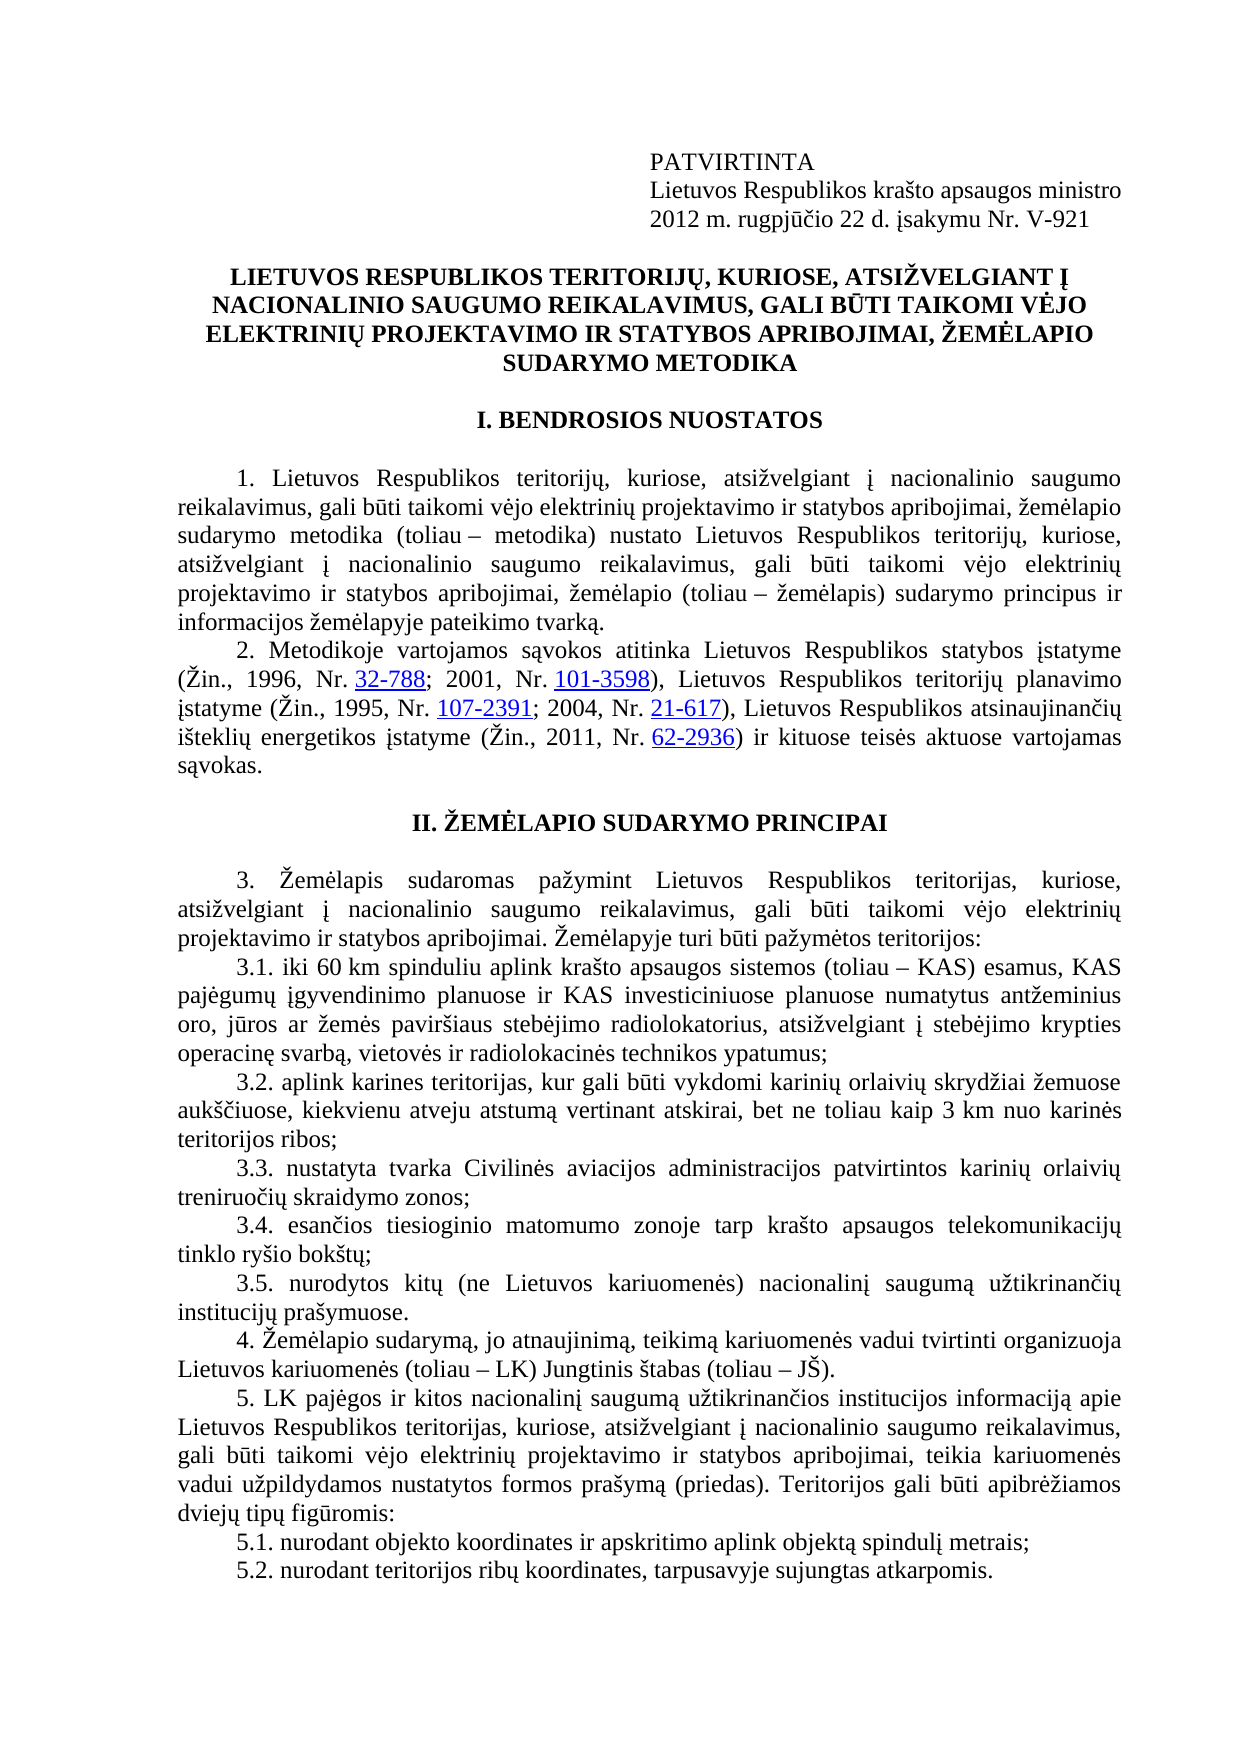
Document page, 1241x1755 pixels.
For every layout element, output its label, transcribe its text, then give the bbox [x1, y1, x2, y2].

text 2. Metodikoje vartojamos sąvokos atitinka Lietuvos Respublikos statybos įstatyme (Žin., 1996, Nr. 32-788; 2001, Nr. 101-3598), Lietuvos Respublikos teritorijų planavimo įstatyme (Žin., 1995, Nr. 107-2391; 2004, Nr. 21-617), Lietuvos Respublikos atsinaujinančių išteklių energetikos įstatyme (Žin., 2011, Nr. 62-2936) ir kituose teisės aktuose vartojamas sąvokas. [177, 636, 1122, 779]
text LIETUVOS RESPUBLIKOS TERITORIJŲ, KURIOSE, ATSIŽVELGIANT Į NACIONALINIO SAUGUMO REIKALAVIMUS, GALI BŪTI TAIKOMI VĖJO ELEKTRINIŲ PROJEKTAVIMO IR STATYBOS APRIBOJIMAI, ŽEMĖLAPIO SUDARYMO METODIKA [177, 262, 1122, 377]
text 4. Žemėlapio sudarymą, jo atnaujinimą, teikimą kariuomenės vadui tvirtinti organizuoja Lietuvos kariuomenės (toliau – LK) Jungtinis štabas (toliau – JŠ). [177, 1326, 1122, 1383]
text 3.2. aplink karines teritorijas, kur gali būti vykdomi karinių orlaivių skrydžiai žemuose aukščiuose, kiekvienu atveju atstumą vertinant atskirai, bet ne toliau kaip 3 km nuo karinės teritorijos ribos; [177, 1067, 1122, 1153]
text 5. LK pajėgos ir kitos nacionalinį saugumą užtikrinančios institucijos informaciją apie Lietuvos Respublikos teritorijas, kuriose, atsižvelgiant į nacionalinio saugumo reikalavimus, gali būti taikomi vėjo elektrinių projektavimo ir statybos apribojimai, teikia kariuomenės vadui užpildydamos nustatytos formos prašymą (priedas). Teritorijos gali būti apibrėžiamos dviejų tipų figūromis: [177, 1383, 1122, 1527]
text 3.1. iki 60 km spinduliu aplink krašto apsaugos sistemos (toliau – KAS) esamus, KAS pajėgumų įgyvendinimo planuose ir KAS investiciniuose planuose numatytus antžeminius oro, jūros ar žemės paviršiaus stebėjimo radiolokatorius, atsižvelgiant į stebėjimo krypties operacinę svarbą, vietovės ir radiolokacinės technikos ypatumus; [177, 952, 1122, 1067]
text I. BENDROSIOS NUOSTATOS [177, 406, 1122, 434]
text 3.3. nustatyta tvarka Civilinės aviacijos administracijos patvirtintos karinių orlaivių treniruočių skraidymo zonos; [177, 1153, 1122, 1211]
text II. ŽEMĖLAPIO SUDARYMO PRINCIPAI [177, 808, 1122, 837]
text 1. Lietuvos Respublikos teritorijų, kuriose, atsižvelgiant į nacionalinio saugumo reikalavimus, gali būti taikomi vėjo elektrinių projektavimo ir statybos apribojimai, žemėlapio sudarymo metodika (toliau – metodika) nustato Lietuvos Respublikos teritorijų, kuriose, atsižvelgiant į nacionalinio saugumo reikalavimus, gali būti taikomi vėjo elektrinių projektavimo ir statybos apribojimai, žemėlapio (toliau – žemėlapis) sudarymo principus ir informacijos žemėlapyje pateikimo tvarką. [177, 463, 1122, 636]
text 3.4. esančios tiesioginio matomumo zonoje tarp krašto apsaugos telekomunikacijų tinklo ryšio bokštų; [177, 1211, 1122, 1268]
text 3.5. nurodytos kitų (ne Lietuvos kariuomenės) nacionalinį saugumą užtikrinančių institucijų prašymuose. [177, 1268, 1122, 1326]
text PATVIRTINTA [649, 147, 1122, 176]
text 3. Žemėlapis sudaromas pažymint Lietuvos Respublikos teritorijas, kuriose, atsižvelgiant į nacionalinio saugumo reikalavimus, gali būti taikomi vėjo elektrinių projektavimo ir statybos apribojimai. Žemėlapyje turi būti pažymėtos teritorijos: [177, 866, 1122, 952]
text 5.2. nurodant teritorijos ribų koordinates, tarpusavyje sujungtas atkarpomis. [177, 1556, 1122, 1584]
text 2012 m. rugpjūčio 22 d. įsakymu Nr. V-921 [649, 204, 1122, 233]
text Lietuvos Respublikos krašto apsaugos ministro [649, 176, 1122, 204]
text 5.1. nurodant objekto koordinates ir apskritimo aplink objektą spindulį metrais; [177, 1527, 1122, 1556]
